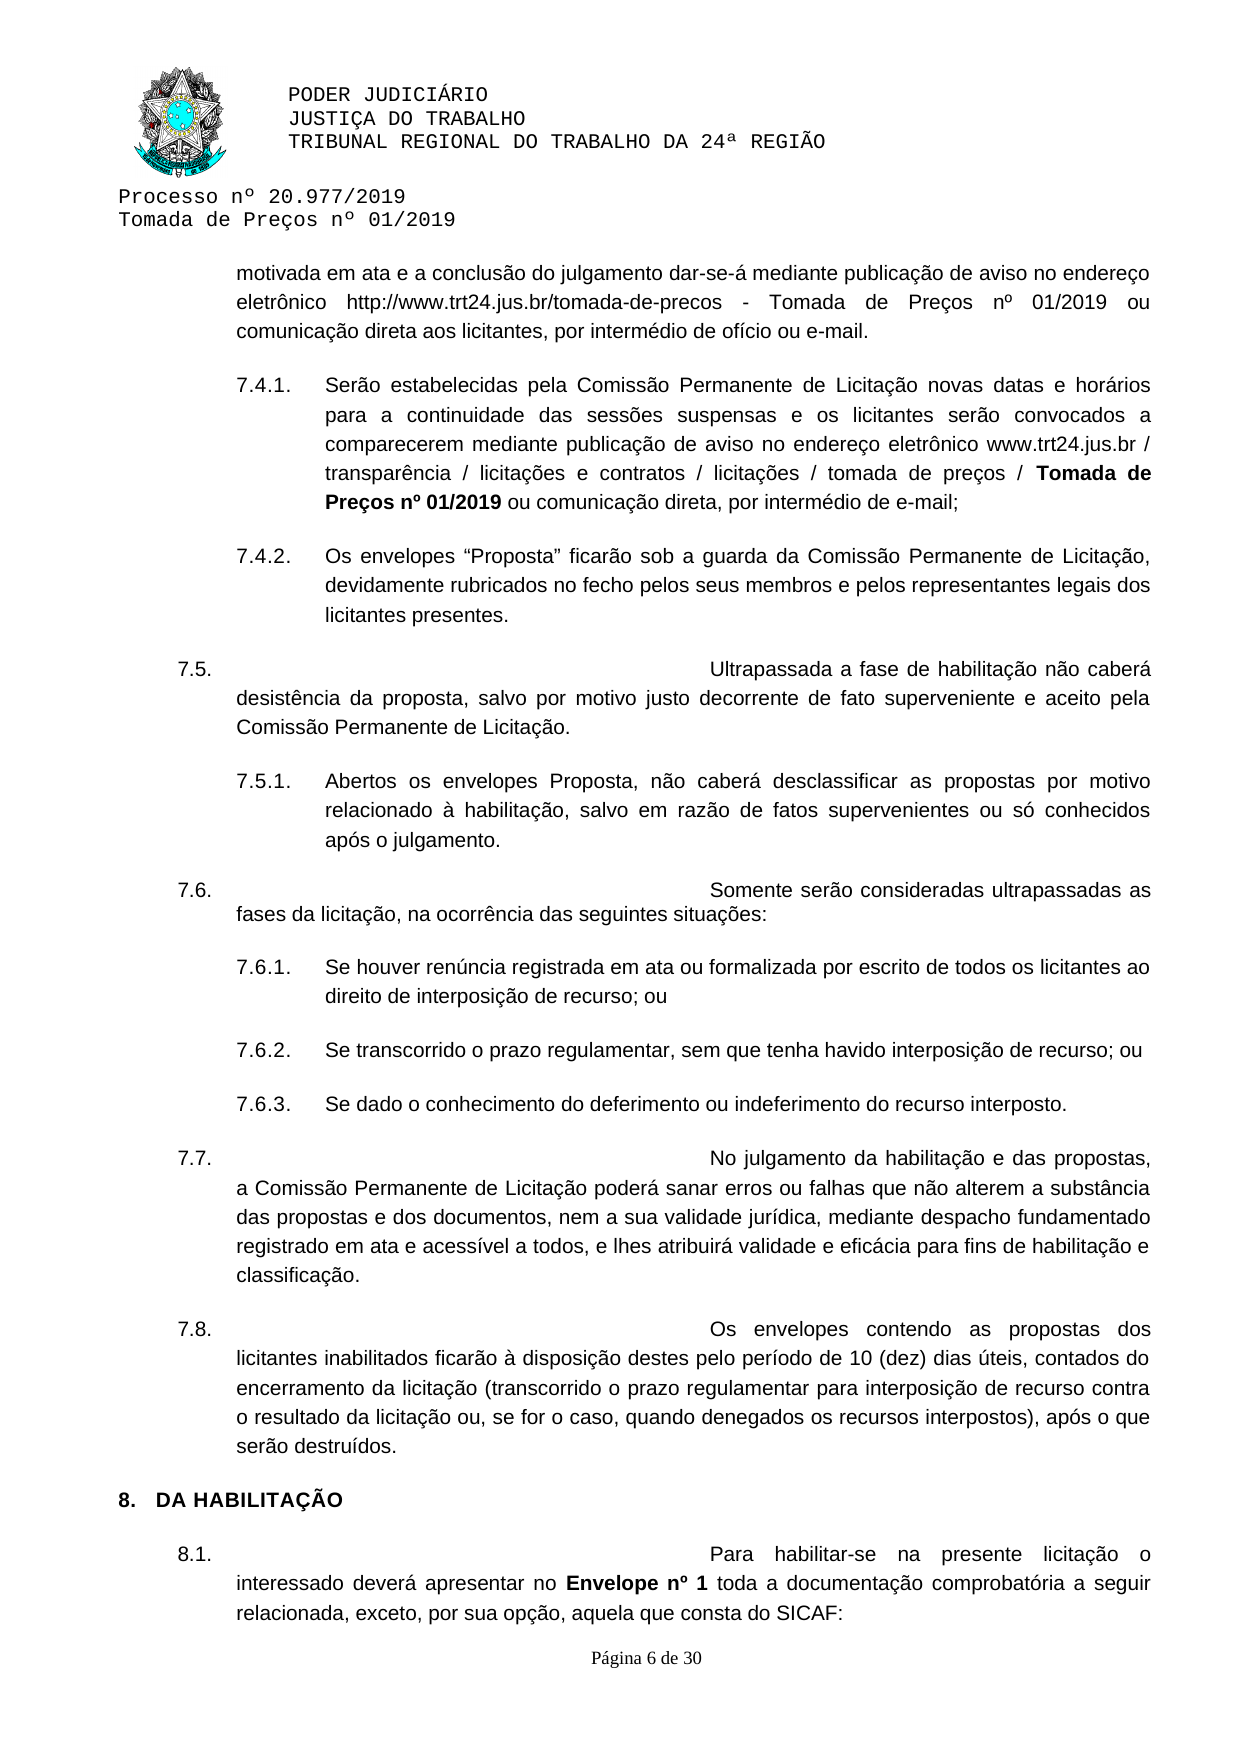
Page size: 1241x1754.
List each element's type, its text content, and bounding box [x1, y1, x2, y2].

list DA HABILITAÇÃO [118, 1484, 1152, 1513]
list No julgamento da habilitação e das propostas, a Comissão Permanente de Licitação poderá sanar erros ou falhas que não alterem a substância das propostas e dos documentos, nem a sua validade jurídica, mediante despacho fundamentado registrado em ata e acessível a todos, e lhes atribuirá validade e eficácia para fins de habilitação e classificação. [177, 1142, 1152, 1288]
list Se dado o conhecimento do deferimento ou indeferimento do recurso interposto. [236, 1088, 1152, 1117]
list motivada em ata e a conclusão do julgamento dar-se-á mediante publicação de aviso no endereço eletrônico http://www.trt24.jus.br/tomada-de-precos - Tomada de Preços nº 01/2019 ou comunicação direta aos licitantes, por intermédio de ofício ou e-mail. [177, 257, 1152, 344]
list Serão estabelecidas pela Comissão Permanente de Licitação novas datas e horários para a continuidade das sessões suspensas e os licitantes serão convocados a comparecerem mediante publicação de aviso no endereço eletrônico www.trt24.jus.br / transparência / licitações e contratos / licitações / tomada de preços / Tomada de Preços nº 01/2019 ou comunicação direta, por intermédio de e-mail; [236, 369, 1152, 515]
list Os envelopes contendo as propostas dos licitantes inabilitados ficarão à disposição destes pelo período de 10 (dez) dias úteis, contados do encerramento da licitação (transcorrido o prazo regulamentar para interposição de recurso contra o resultado da licitação ou, se for o caso, quando denegados os recursos interpostos), após o que serão destruídos. [177, 1313, 1152, 1459]
list Somente serão consideradas ultrapassadas as fases da licitação, na ocorrência das seguintes situações: [177, 878, 1152, 926]
list Os envelopes “Proposta” ficarão sob a guarda da Comissão Permanente de Licitação, devidamente rubricados no fecho pelos seus membros e pelos representantes legais dos licitantes presentes. [236, 540, 1152, 628]
picture [133, 66, 228, 178]
list Para habilitar-se na presente licitação o interessado deverá apresentar no Envelope nº 1 toda a documentação comprobatória a seguir relacionada, exceto, por sua opção, aquela que consta do SICAF: [177, 1538, 1152, 1626]
list Abertos os envelopes Proposta, não caberá desclassificar as propostas por motivo relacionado à habilitação, salvo em razão de fatos supervenientes ou só conhecidos após o julgamento. [236, 765, 1152, 853]
list Se houver renúncia registrada em ata ou formalizada por escrito de todos os licitantes ao direito de interposição de recurso; ou [236, 951, 1152, 1009]
list Se transcorrido o prazo regulamentar, sem que tenha havido interposição de recurso; ou [236, 1034, 1152, 1063]
list Ultrapassada a fase de habilitação não caberá desistência da proposta, salvo por motivo justo decorrente de fato superveniente e aceito pela Comissão Permanente de Licitação. [177, 653, 1152, 740]
